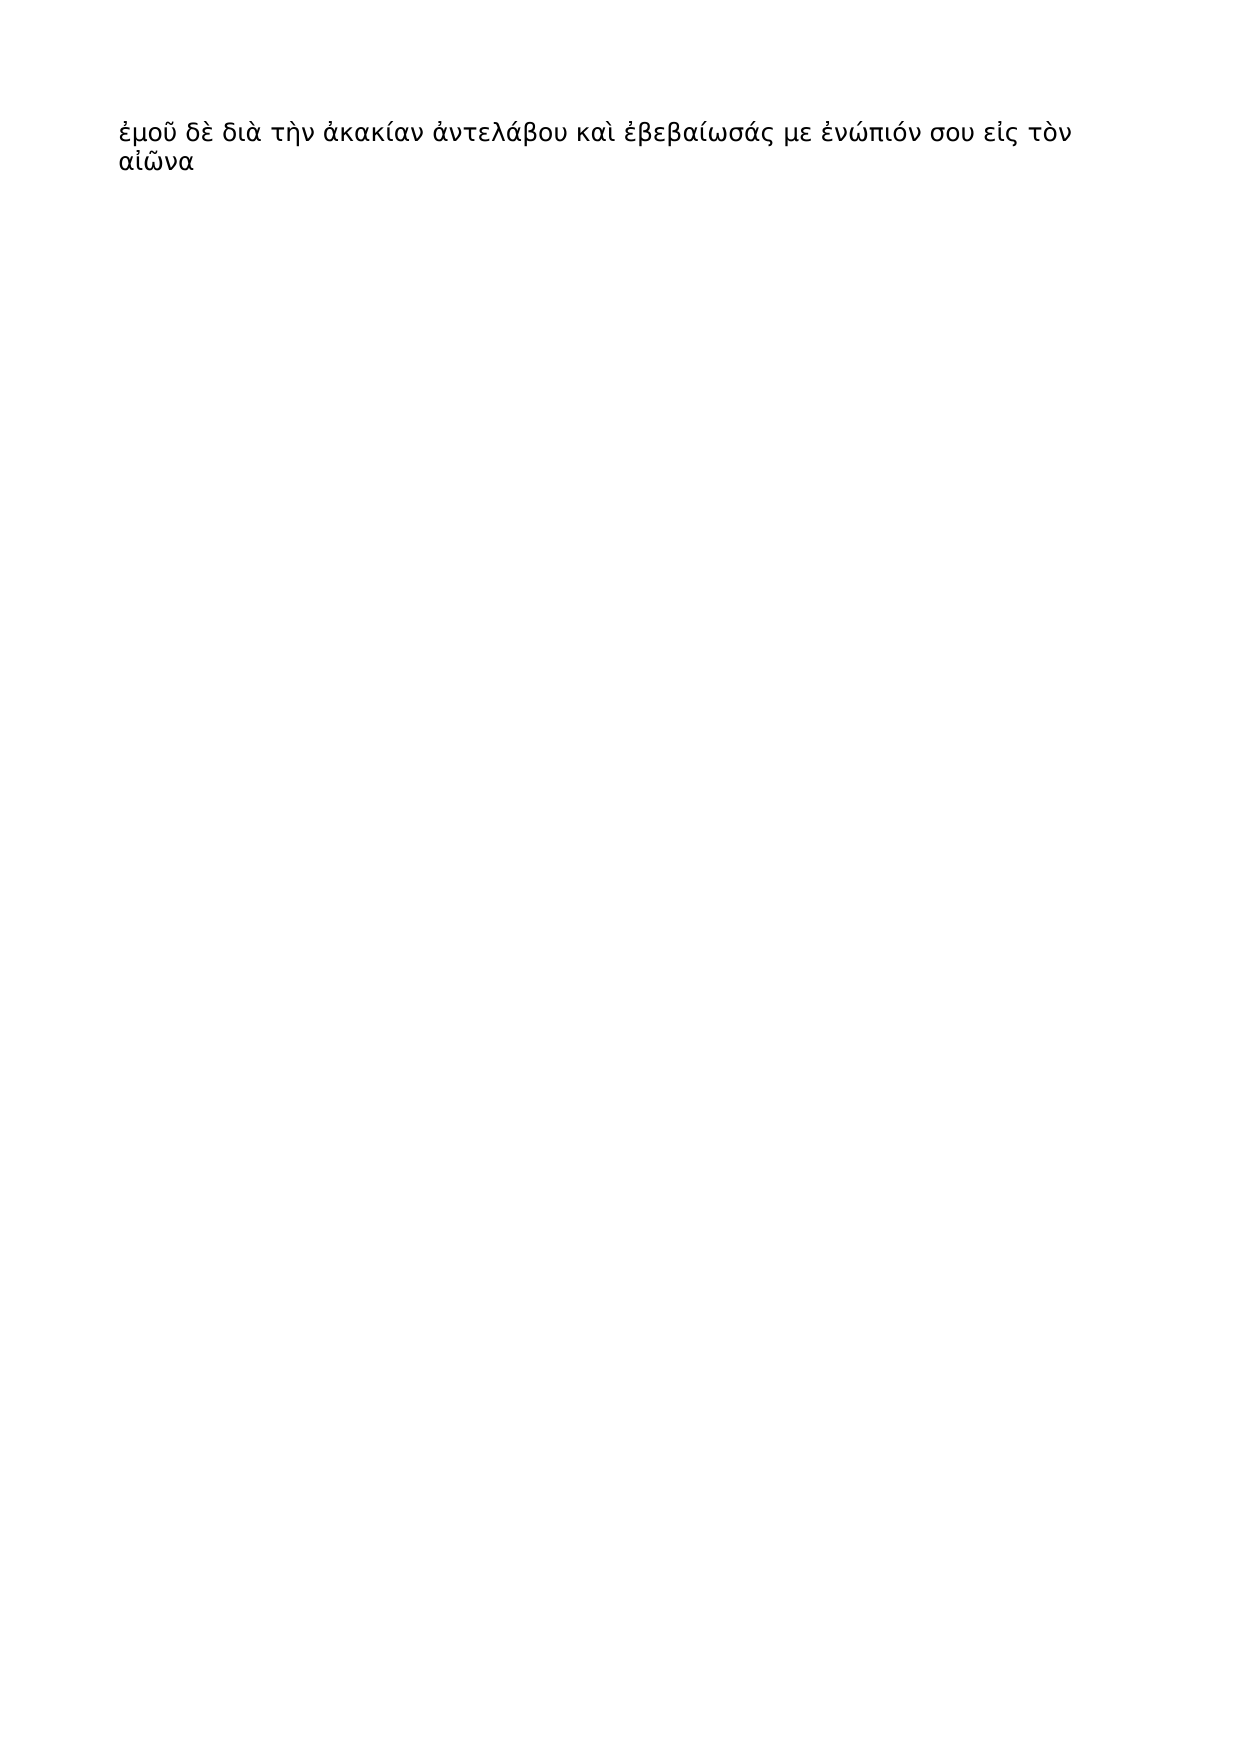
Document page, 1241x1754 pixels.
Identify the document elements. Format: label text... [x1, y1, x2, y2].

text ἐμοῦ δὲ διὰ τὴν ἀκακίαν ἀντελάβου καὶ ἐβεβαίωσάς με ἐνώπιόν σου εἰς τὸν αἰῶνα [118, 118, 1122, 176]
